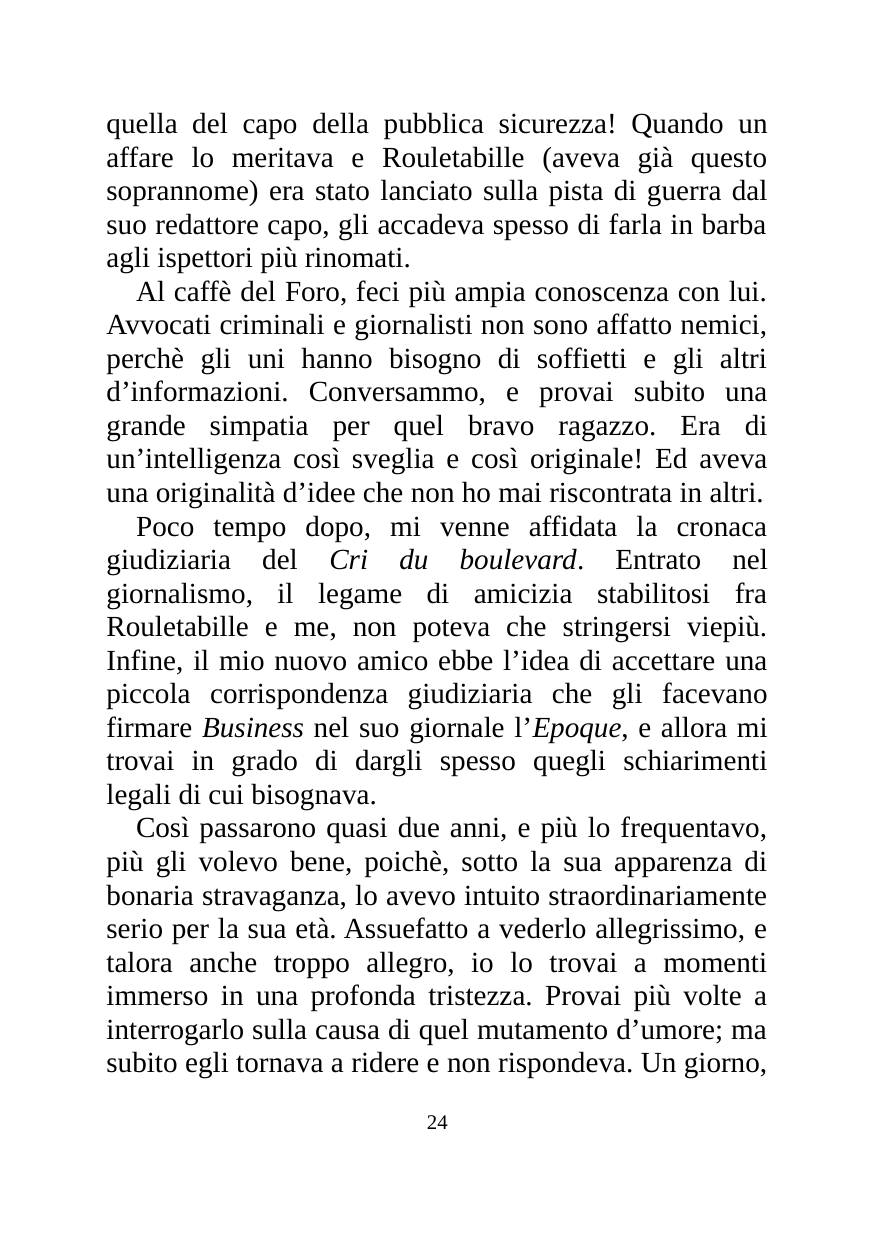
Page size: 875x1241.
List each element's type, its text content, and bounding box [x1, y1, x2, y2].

text quella del capo della pubblica sicurezza! Quando un affare lo meritava e Rouletabille (aveva già questo soprannome) era stato lanciato sulla pista di guerra dal suo redattore capo, gli accadeva spesso di farla in barba agli ispettori più rinomati. [106, 106, 768, 274]
text Al caffè del Foro, feci più ampia conoscenza con lui. Avvocati criminali e giornalisti non sono affatto nemici, perchè gli uni hanno bisogno di soffietti e gli altri d’informazioni. Conversammo, e provai subito una grande simpatia per quel bravo ragazzo. Era di un’intelligenza così sveglia e così originale! Ed aveva una originalità d’idee che non ho mai riscontrata in altri. [106, 274, 768, 509]
text Così passarono quasi due anni, e più lo frequentavo, più gli volevo bene, poichè, sotto la sua apparenza di bonaria stravaganza, lo avevo intuito straordinariamente serio per la sua età. Assuefatto a vederlo allegrissimo, e talora anche troppo allegro, io lo trovai a momenti immerso in una profonda tristezza. Provai più volte a interrogarlo sulla causa di quel mutamento d’umore; ma subito egli tornava a ridere e non rispondeva. Un giorno, [106, 811, 768, 1079]
text Poco tempo dopo, mi venne affidata la cronaca giudiziaria del Cri du boulevard. Entrato nel giornalismo, il legame di amicizia stabilitosi fra Rouletabille e me, non poteva che stringersi viepiù. Infine, il mio nuovo amico ebbe l’idea di accettare una piccola corrispondenza giudiziaria che gli facevano firmare Business nel suo giornale l’Epoque, e allora mi trovai in grado di dargli spesso quegli schiarimenti legali di cui bisognava. [106, 509, 768, 811]
